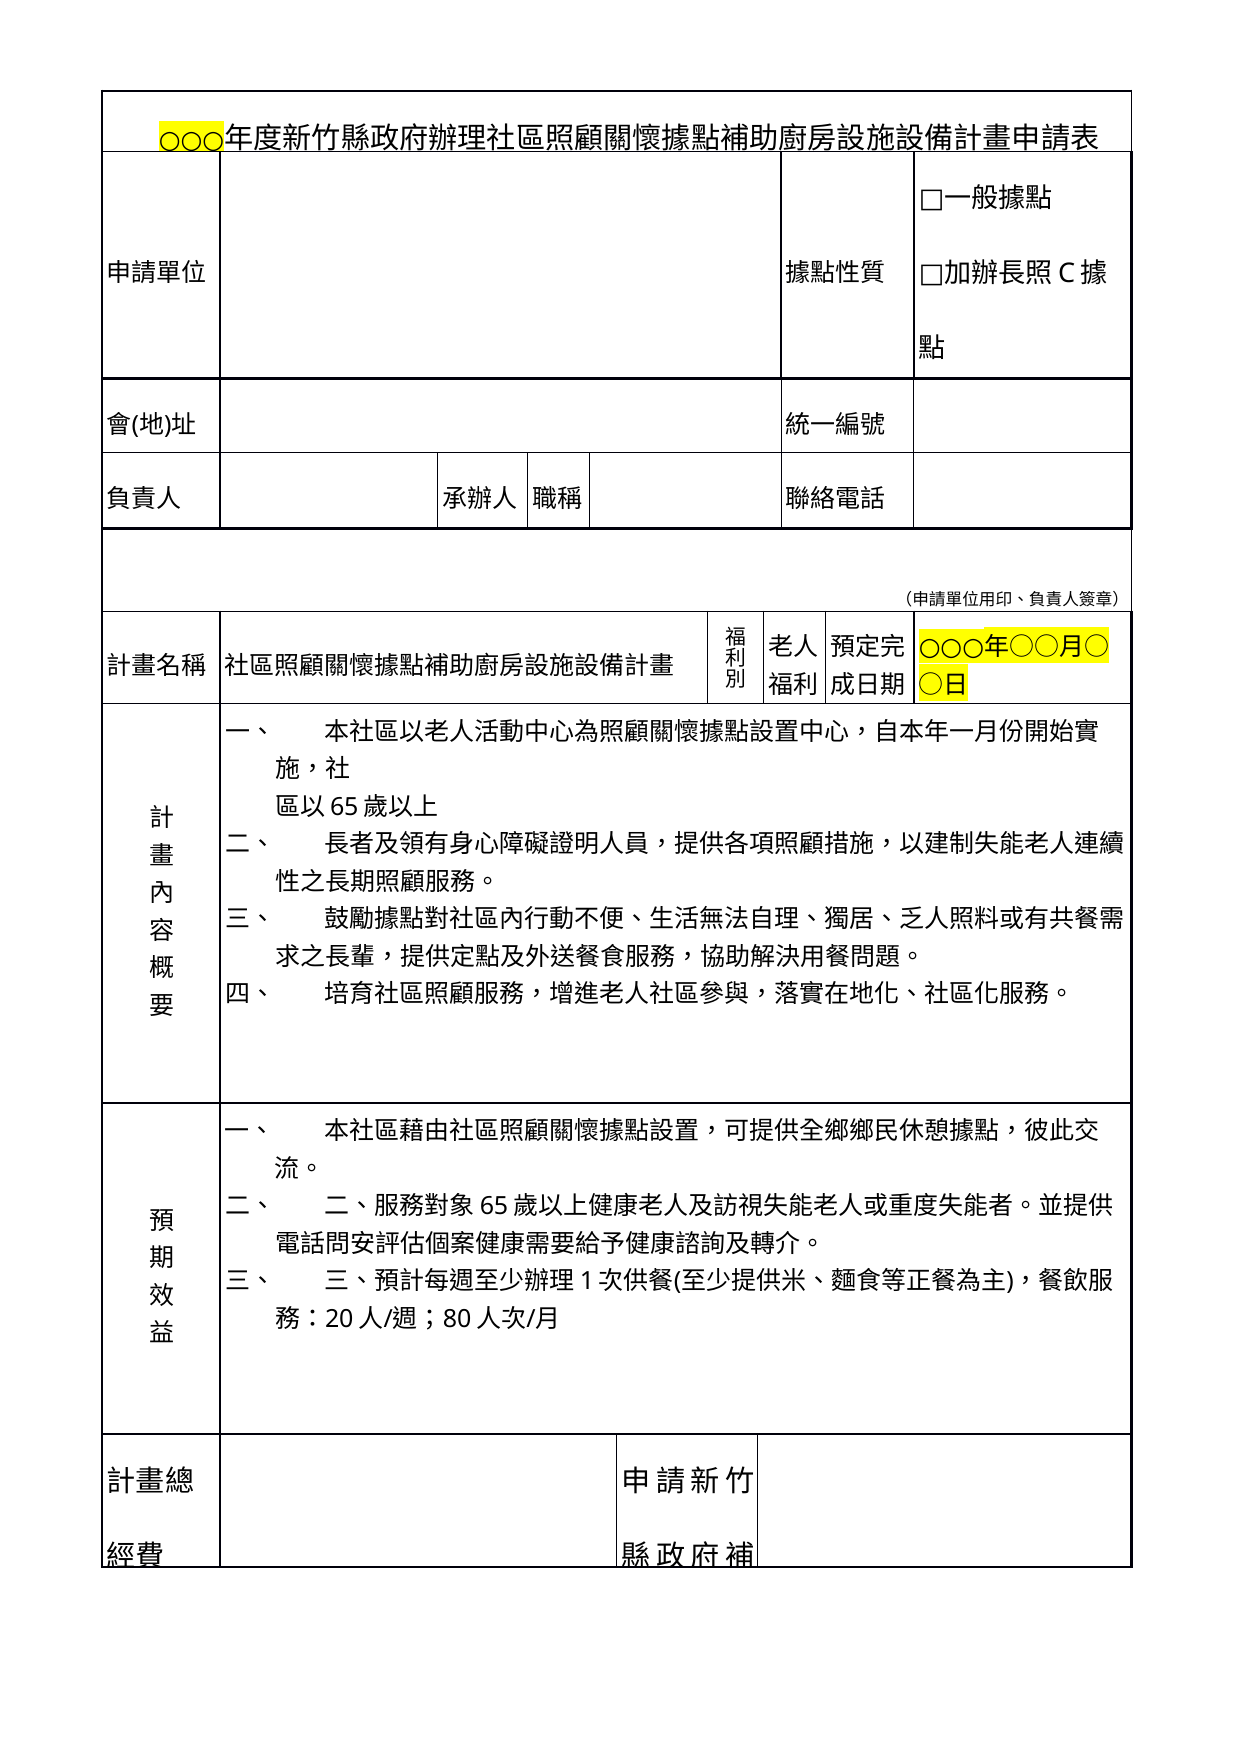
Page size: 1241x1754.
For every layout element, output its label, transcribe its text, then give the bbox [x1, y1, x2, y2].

table_cell [914, 380, 1130, 452]
table_cell 預 期 效 益 [103, 1104, 219, 1433]
table_cell [221, 380, 781, 452]
table_cell 申請單位 [103, 152, 219, 377]
table_cell 會(地)址 [103, 380, 219, 452]
table_cell 本社區以老人活動中心為照顧關懷據點設置中心，自本年一月份開始實施，社 區以65歲以上 長者及領有身心障礙證明人員，提供各項照顧措施，以建制失能老人連續性之長期照顧服務。 鼓勵據點對社區內行動不便、生活無法自理、獨居、乏人照料或有共餐需求之長輩，提供定點及外送餐食服務，協助解決用餐問題。 培育社區照顧服務，增進老人社區參與，落實在地化、社區化服務。 [221, 704, 1130, 1102]
table_cell （申請單位用印、負責人簽章） [103, 530, 1131, 611]
table_cell 計畫名稱 [103, 612, 219, 703]
table_cell 統一編號 [782, 380, 913, 452]
table_cell 計畫總經費 [103, 1435, 219, 1566]
table_cell [221, 1435, 616, 1566]
table_cell [221, 453, 437, 527]
table_cell [221, 152, 780, 377]
table_header ○○○年度新竹縣政府辦理社區照顧關懷據點補助廚房設施設備計畫申請表 [103, 92, 1131, 151]
table_cell 據點性質 [782, 152, 913, 377]
table_cell 本社區藉由社區照顧關懷據點設置，可提供全鄉鄉民休憩據點，彼此交流。 二、服務對象65歲以上健康老人及訪視失能老人或重度失能者。並提供電話問安評估個案健康需要給予健康諮詢及轉介。 三、預計每週至少辦理1次供餐(至少提供米、麵食等正餐為主)，餐飲服務：20人/週；80人次/月 [221, 1104, 1130, 1433]
table_cell 承辦人 [438, 453, 527, 527]
table_cell 職稱 [528, 453, 589, 527]
table_cell [758, 1435, 1130, 1566]
table_cell 申請新竹縣政府補助經費 [658, 1553, 675, 1566]
table_cell ○○○年○○月○○日 [915, 612, 1130, 703]
table_cell 老人福利 [764, 612, 825, 703]
table_cell [590, 453, 781, 527]
table_cell □一般據點 □加辦長照C據點 [915, 152, 1130, 377]
table_cell [914, 453, 1130, 527]
table_cell 福利別 [708, 612, 763, 703]
table_cell 負責人 [103, 453, 219, 527]
table_cell 預定完成日期 [826, 612, 913, 703]
table_cell 聯絡電話 [782, 453, 913, 527]
table_cell 計 畫 內 容 概 要 [103, 704, 219, 1102]
table_cell 申請新竹縣政府補助經費 [617, 1435, 757, 1566]
table_cell 社區照顧關懷據點補助廚房設施設備計畫 [221, 612, 707, 703]
